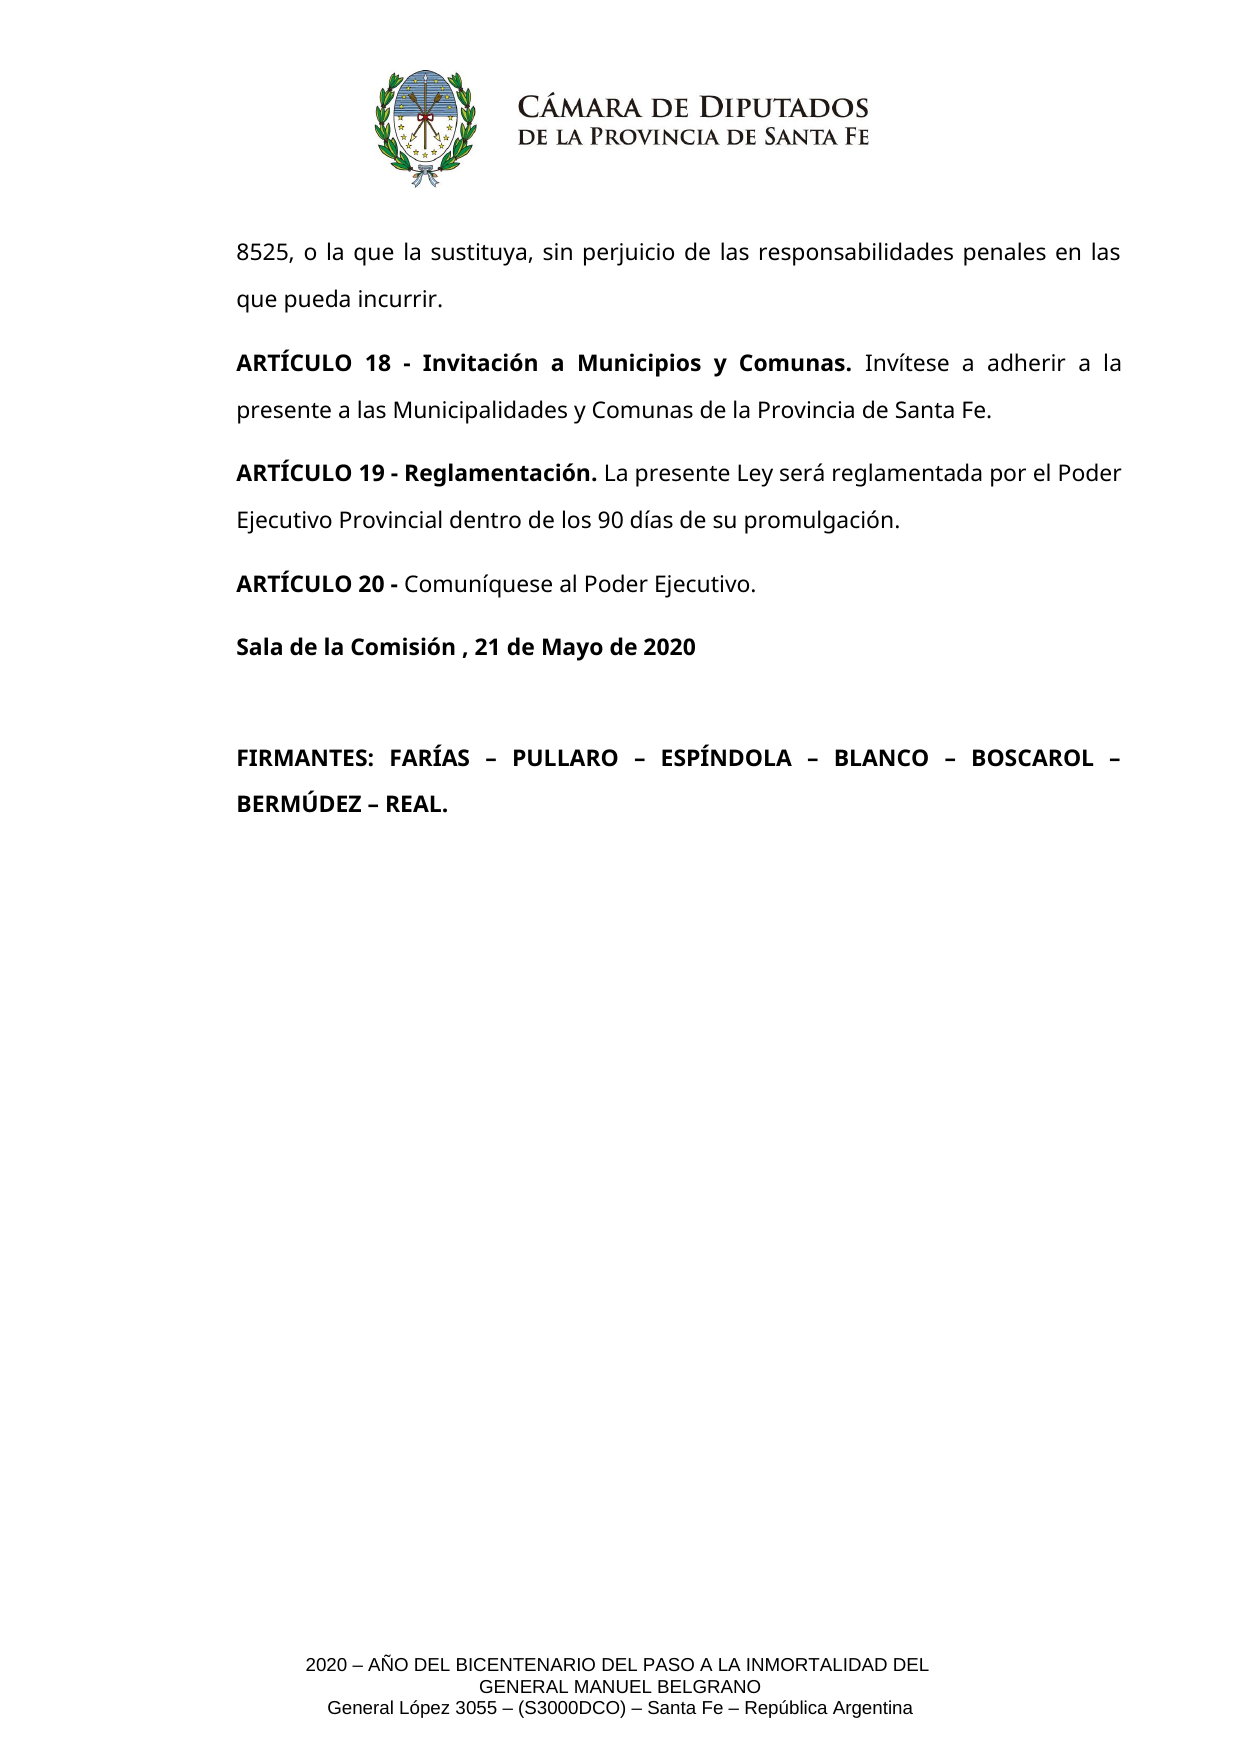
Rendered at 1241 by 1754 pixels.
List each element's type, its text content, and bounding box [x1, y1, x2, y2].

text ARTÍCULO 19 - Reglamentación. La presente Ley será reglamentada por el Poder Ejecutivo Provincial dentro de los 90 días de su promulgación. [236, 457, 1122, 535]
picture [374, 70, 869, 192]
text 8525, o la que la sustituya, sin perjuicio de las responsabilidades penales en las que pueda incurrir. [236, 236, 1122, 314]
text FIRMANTES: FARÍAS – PULLARO – ESPÍNDOLA – BLANCO – BOSCAROL – BERMÚDEZ – REAL. [236, 741, 1122, 819]
text ARTÍCULO 18 - Invitación a Municipios y Comunas. Invítese a adherir a la presente a las Municipalidades y Comunas de la Provincia de Santa Fe. [236, 347, 1122, 425]
text ARTÍCULO 20 - Comuníquese al Poder Ejecutivo. [236, 567, 1122, 599]
text Sala de la Comisión , 21 de Mayo de 2020 [236, 631, 1122, 662]
